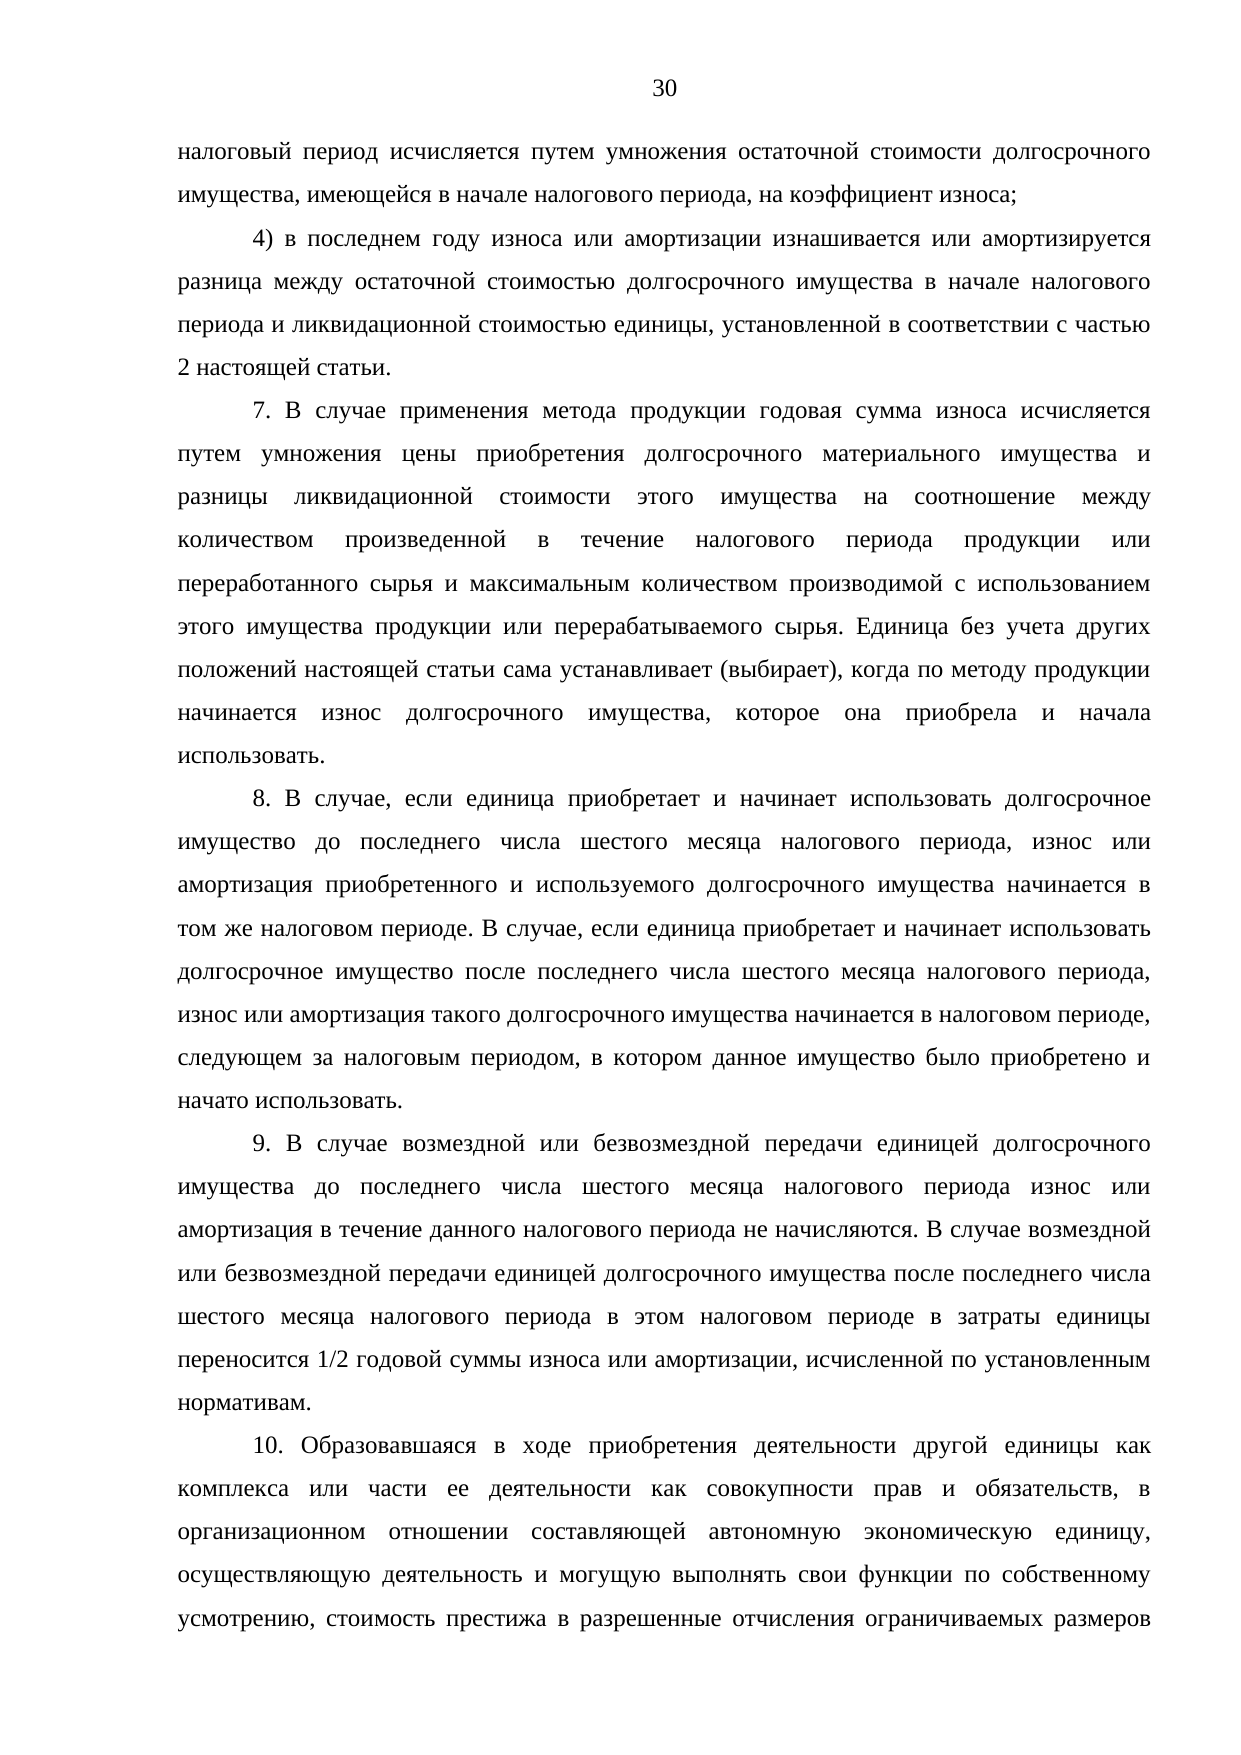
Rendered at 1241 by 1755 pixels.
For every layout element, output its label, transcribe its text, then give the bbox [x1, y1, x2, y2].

text 8. В случае, если единица приобретает и начинает использовать долгосрочное имущество до последнего числа шестого месяца налогового периода, износ или амортизация приобретенного и используемого долгосрочного имущества начинается в том же налоговом периоде. В случае, если единица приобретает и начинает использовать долгосрочное имущество после последнего числа шестого месяца налогового периода, износ или амортизация такого долгосрочного имущества начинается в налоговом периоде, следующем за налоговым периодом, в котором данное имущество было приобретено и начато использовать. [177, 783, 1152, 1114]
text налоговый период исчисляется путем умножения остаточной стоимости долгосрочного имущества, имеющейся в начале налогового периода, на коэффициент износа; [177, 136, 1152, 208]
text 9. В случае возмездной или безвозмездной передачи единицей долгосрочного имущества до последнего числа шестого месяца налогового периода износ или амортизация в течение данного налогового периода не начисляются. В случае возмездной или безвозмездной передачи единицей долгосрочного имущества после последнего числа шестого месяца налогового периода в этом налоговом периоде в затраты единицы переносится 1/2 годовой суммы износа или амортизации, исчисленной по установленным нормативам. [177, 1128, 1152, 1416]
text 7. В случае применения метода продукции годовая сумма износа исчисляется путем умножения цены приобретения долгосрочного материального имущества и разницы ликвидационной стоимости этого имущества на соотношение между количеством произведенной в течение налогового периода продукции или переработанного сырья и максимальным количеством производимой с использованием этого имущества продукции или перерабатываемого сырья. Единица без учета других положений настоящей статьи сама устанавливает (выбирает), когда по методу продукции начинается износ долгосрочного имущества, которое она приобрела и начала использовать. [177, 395, 1152, 769]
text 4) в последнем году износа или амортизации изнашивается или амортизируется разница между остаточной стоимостью долгосрочного имущества в начале налогового периода и ликвидационной стоимостью единицы, установленной в соответствии с частью 2 настоящей статьи. [177, 223, 1152, 381]
text 10. Образовавшаяся в ходе приобретения деятельности другой единицы как комплекса или части ее деятельности как совокупности прав и обязательств, в организационном отношении составляющей автономную экономическую единицу, осуществляющую деятельность и могущую выполнять свои функции по собственному усмотрению, стоимость престижа в разрешенные отчисления ограничиваемых размеров [177, 1430, 1152, 1631]
